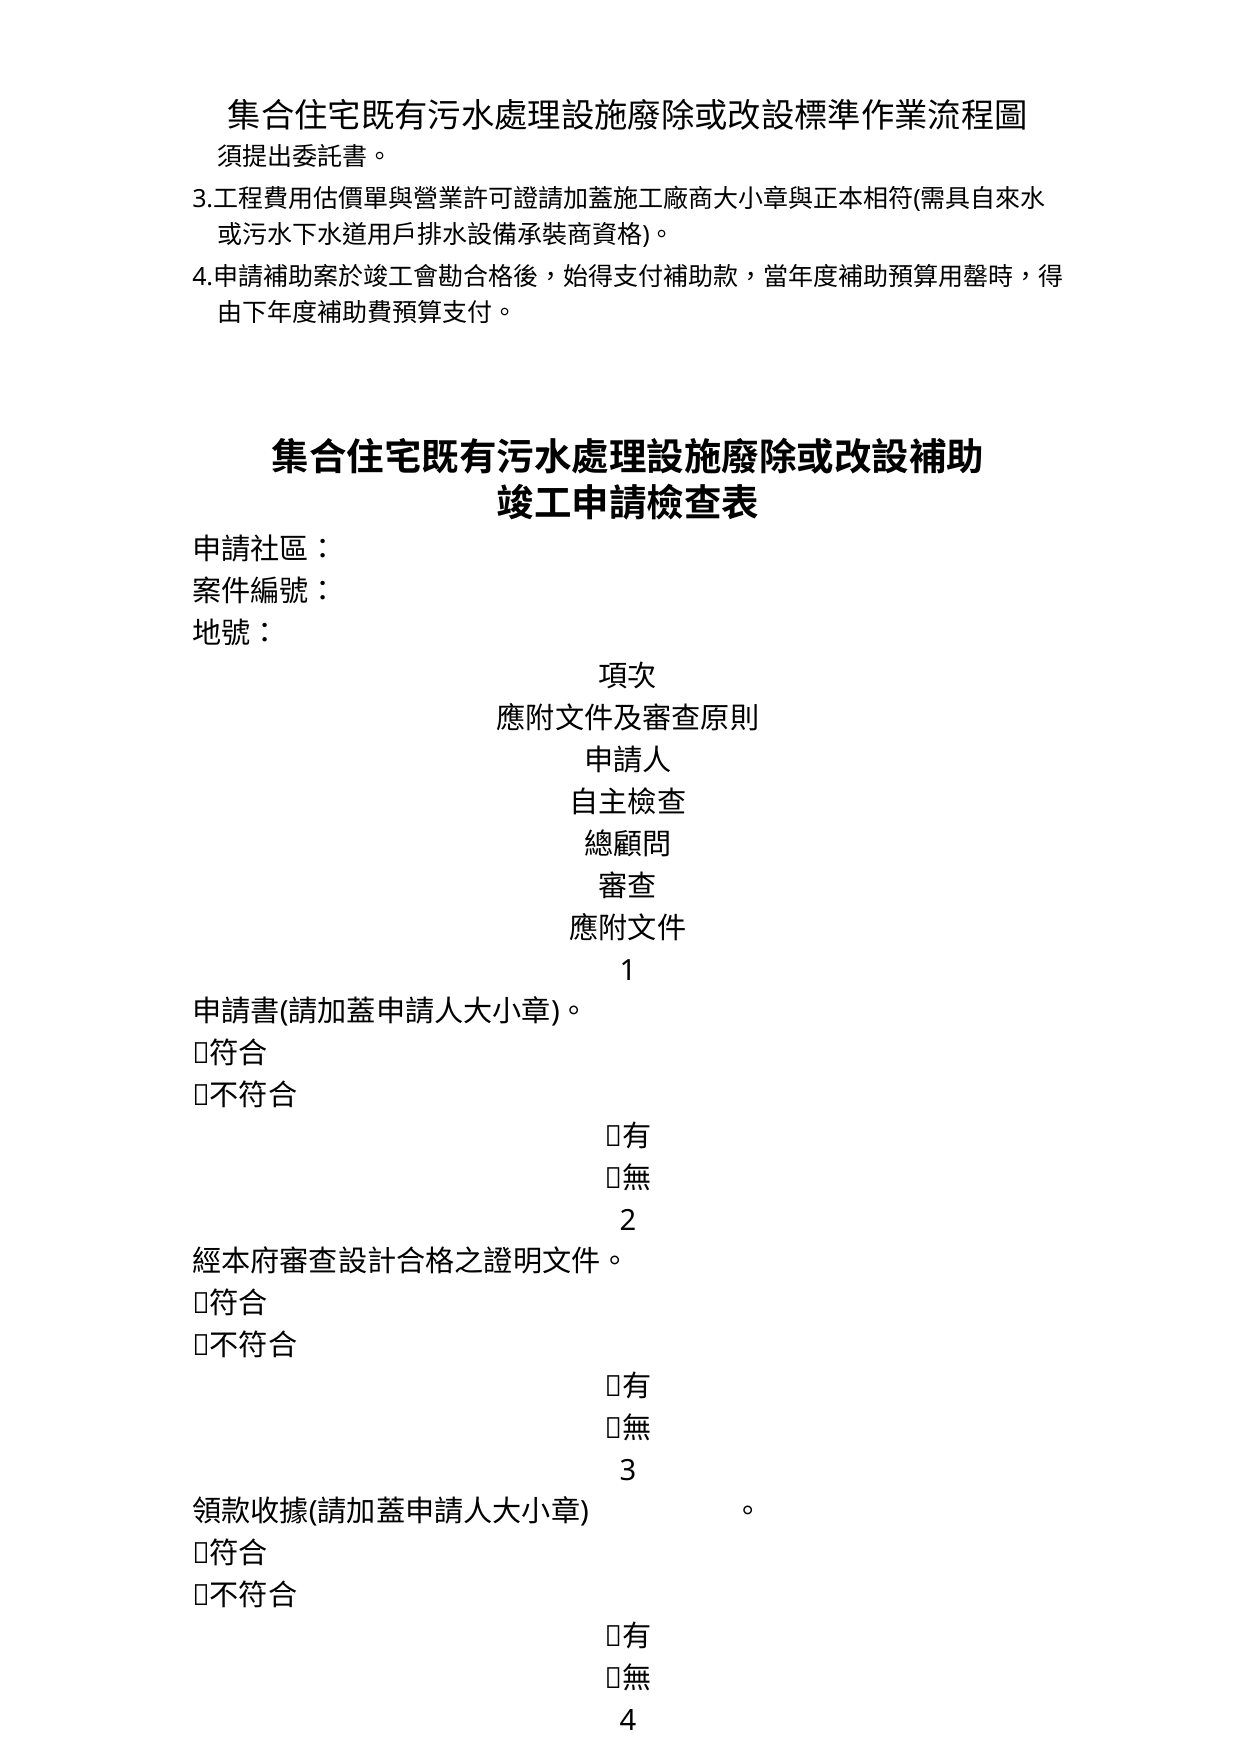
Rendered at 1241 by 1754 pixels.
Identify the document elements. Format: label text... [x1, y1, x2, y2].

text 地號： [192, 610, 1063, 652]
text 申請書(請加蓋申請人大小章)。 [192, 988, 1063, 1030]
text 項次 [192, 652, 1063, 694]
text 總顧問 [192, 821, 1063, 863]
text 申請人 [192, 737, 1063, 779]
text 案件編號： [192, 567, 1063, 610]
text 不符合 [192, 1072, 1063, 1113]
text 自主檢查 [192, 779, 1063, 821]
text 符合 [192, 1280, 1063, 1322]
text 有 [192, 1363, 1063, 1405]
text 申請社區： [192, 525, 1063, 567]
text 3.工程費用估價單與營業許可證請加蓋施工廠商大小章與正本相符(需具自來水或污水下水道用戶排水設備承裝商資格)。 [192, 178, 1063, 251]
text 集合住宅既有污水處理設施廢除或改設補助 [192, 437, 1063, 478]
text 應附文件 [192, 904, 1063, 947]
text 無 [192, 1405, 1063, 1447]
text 經本府審查設計合格之證明文件。 [192, 1238, 1063, 1280]
text 無 [192, 1655, 1063, 1697]
text 2.全體區分所有權人同意申請補助之證明文件：所有區分所有權人均應親自簽名，並說明以上資料為本人親簽無誤，如有不實願負法律責任，如無法親簽者，須提出委託書。 [192, 137, 1063, 173]
text 3 [192, 1447, 1063, 1488]
text 有 [192, 1613, 1063, 1655]
text 不符合 [192, 1572, 1063, 1613]
text 4.申請補助案於竣工會勘合格後，始得支付補助款，當年度補助預算用罄時，得由下年度補助費預算支付。 [192, 256, 1063, 328]
text 審查 [192, 863, 1063, 904]
text 符合 [192, 1530, 1063, 1572]
text 無 [192, 1155, 1063, 1197]
text 不符合 [192, 1322, 1063, 1363]
text 4 [192, 1697, 1063, 1738]
text 有 [192, 1113, 1063, 1155]
text 符合 [192, 1030, 1063, 1072]
text 竣工申請檢查表 [192, 483, 1063, 525]
text 1 [192, 947, 1063, 988]
text 領款收據(請加蓋申請人大小章) 。 [192, 1488, 1063, 1530]
text 2 [192, 1197, 1063, 1238]
text 應附文件及審查原則 [192, 694, 1063, 737]
